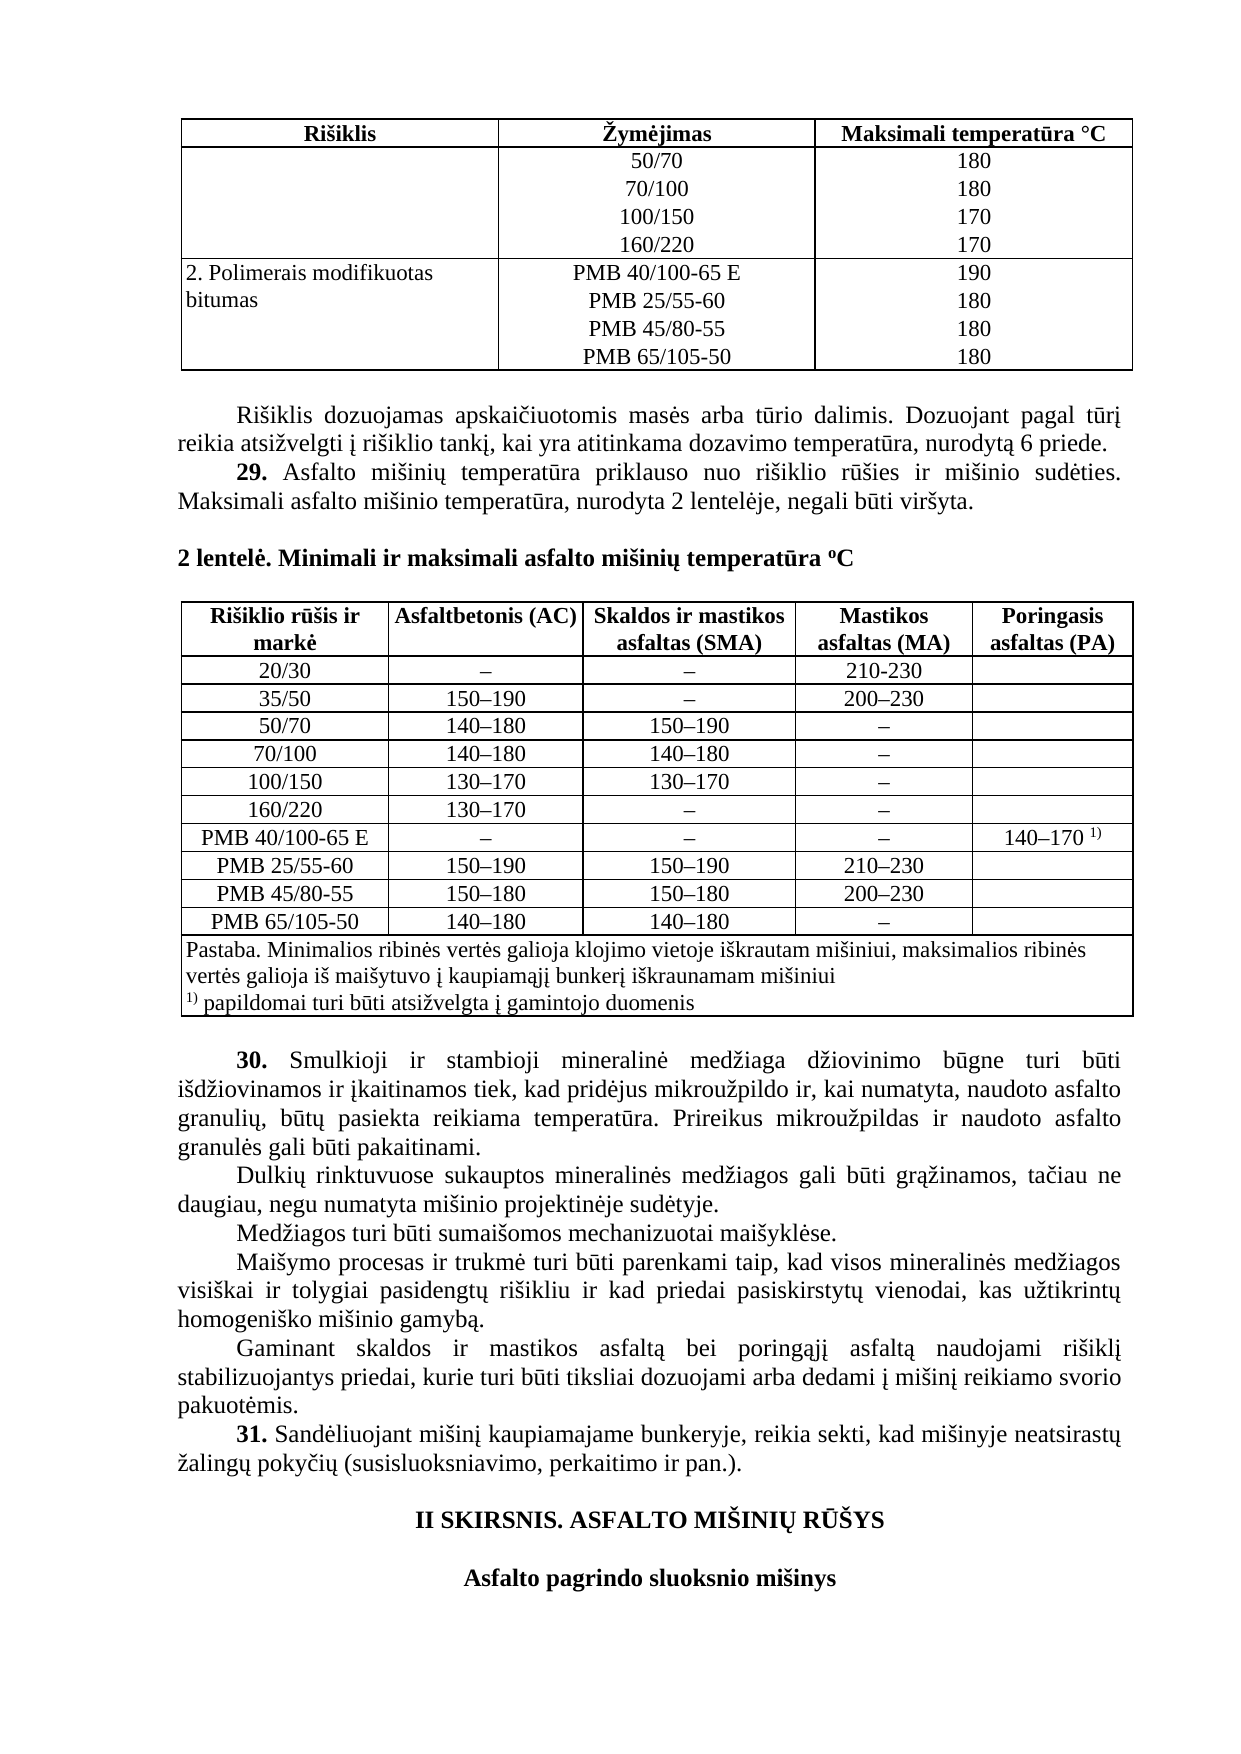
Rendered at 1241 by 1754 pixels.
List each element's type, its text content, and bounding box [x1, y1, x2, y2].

table_cell 180 [816, 341, 1132, 369]
table_cell 180 [816, 286, 1132, 313]
text Medžiagos turi būti sumaišomos mechanizuotai maišyklėse. [177, 1218, 1122, 1247]
table_cell – [796, 768, 800, 795]
text 30. Smulkioji ir stambioji mineralinė medžiaga džiovinimo būgne turi būti išdžiovinamos ir įkaitinamos tiek, kad pridėjus mikroužpildo ir, kai numatyta, naudoto asfalto granulių, būtų pasiekta reikiama temperatūra. Prireikus mikroužpildas ir naudoto asfalto granulės gali būti pakaitinami. [177, 1045, 1122, 1160]
table_cell 35/50 [384, 685, 388, 711]
table_cell – [796, 824, 800, 851]
table_cell – [968, 824, 972, 851]
text Maišymo procesas ir trukmė turi būti parenkami taip, kad visos mineralinės medžiagos visiškai ir tolygiai pasidengtų rišikliu ir kad priedai pasiskirstytų vienodai, kas užtikrintų homogeniško mišinio gamybą. [177, 1247, 1122, 1333]
table_header Asfaltbetonis (AC) [389, 603, 582, 655]
text 2 lentelė. Minimali ir maksimali asfalto mišinių temperatūra oC [177, 543, 1122, 572]
table_cell 50/70 [182, 713, 186, 739]
table_cell 2. Polimerais modifikuotas bitumas [182, 259, 498, 369]
table_cell 70/100 [499, 174, 814, 202]
table_cell – [796, 741, 800, 767]
table_cell PMB 65/105-50 [499, 341, 814, 369]
table_cell 20/30 [384, 657, 388, 683]
table_cell – [968, 908, 972, 934]
table_cell 170 [816, 202, 1132, 230]
text Rišiklis dozuojamas apskaičiuotomis masės arba tūrio dalimis. Dozuojant pagal tūrį reikia atsižvelgti į rišiklio tankį, kai yra atitinkama dozavimo temperatūra, nurodytą 6 priede. [177, 400, 1122, 457]
text 31. Sandėliuojant mišinį kaupiamajame bunkeryje, reikia sekti, kad mišinyje neatsirastų žalingų pokyčių (susisluoksniavimo, perkaitimo ir pan.). [177, 1419, 1122, 1477]
table_cell – [796, 713, 800, 739]
table_cell 50/70 [384, 713, 388, 739]
table_cell 180 [816, 314, 1132, 341]
table_cell – [791, 685, 795, 711]
table_cell 100/150 [499, 202, 814, 230]
table_cell – [968, 741, 972, 767]
table_cell 190 [1128, 259, 1132, 286]
table_cell 180 [1128, 148, 1132, 174]
table_cell PMB 45/80-55 [499, 314, 814, 341]
text 29. Asfalto mišinių temperatūra priklauso nuo rišiklio rūšies ir mišinio sudėties. Maksimali asfalto mišinio temperatūra, nurodyta 2 lentelėje, negali būti viršyta. [177, 457, 1122, 515]
text Dulkių rinktuvuose sukauptos mineralinės medžiagos gali būti grąžinamos, tačiau ne daugiau, negu numatyta mišinio projektinėje sudėtyje. [177, 1160, 1122, 1218]
table_cell 35/50 [182, 685, 186, 711]
table_cell [182, 148, 498, 258]
table_cell 170 [816, 230, 1132, 258]
table_cell 160/220 [499, 230, 814, 258]
text Gaminant skaldos ir mastikos asfaltą bei poringąjį asfaltą naudojami rišiklį stabilizuojantys priedai, kurie turi būti tiksliai dozuojami arba dedami į mišinį reikiamo svorio pakuotėmis. [177, 1333, 1122, 1419]
table_cell – [968, 796, 972, 823]
text Asfalto pagrindo sluoksnio mišinys [177, 1563, 1122, 1592]
text II SKIRSNIS. ASFALTO MIŠINIŲ RŪŠYS [177, 1505, 1122, 1534]
table_cell PMB 25/55-60 [499, 286, 814, 313]
table_cell – [791, 657, 795, 683]
table_cell – [796, 908, 800, 934]
table_cell 20/30 [182, 657, 186, 683]
table_cell – [968, 713, 972, 739]
table_cell – [791, 796, 795, 823]
table_cell 180 [816, 174, 1132, 202]
table_cell – [796, 796, 800, 823]
table_cell – [968, 768, 972, 795]
table_cell – [791, 824, 795, 851]
